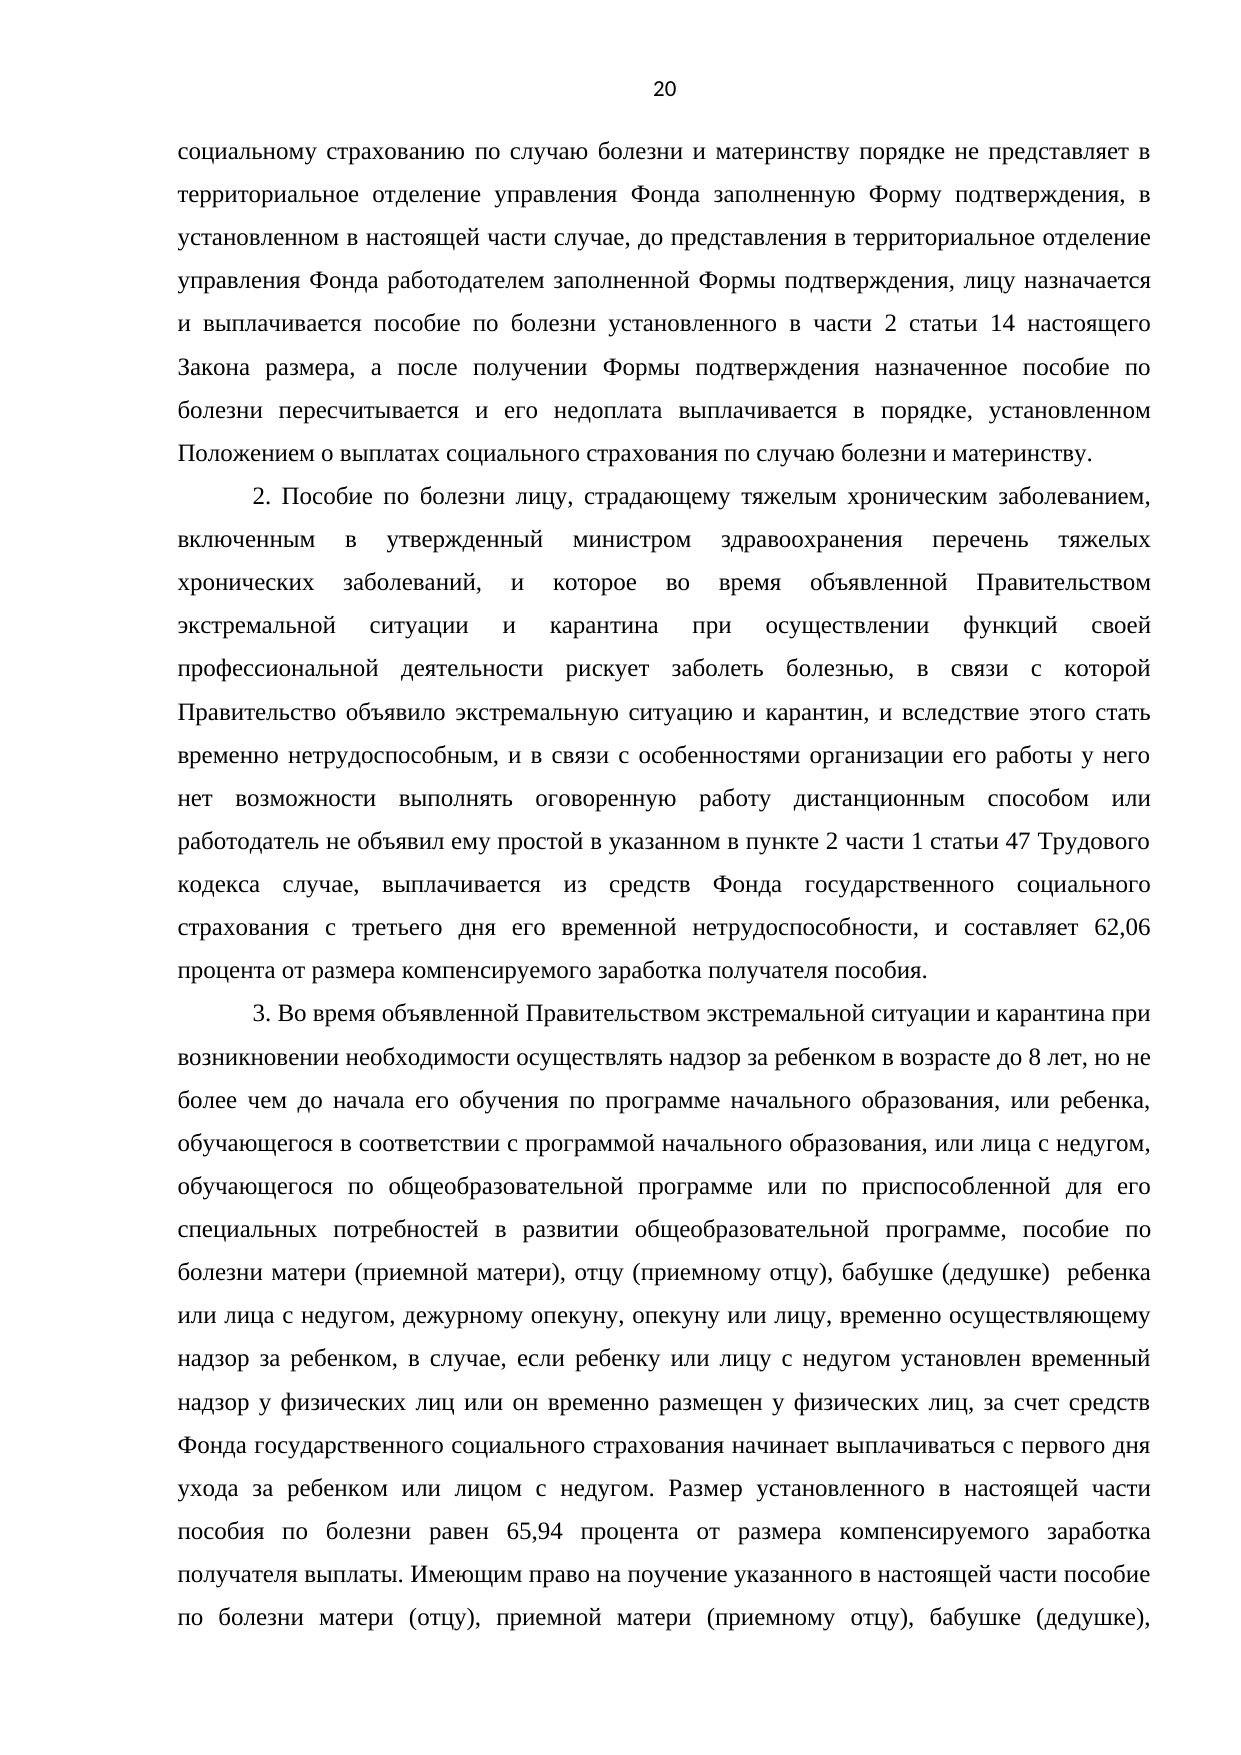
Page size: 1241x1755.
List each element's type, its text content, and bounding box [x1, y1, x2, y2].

text 3. Во время объявленной Правительством экстремальной ситуации и карантина при возникновении необходимости осуществлять надзор за ребенком в возрасте до 8 лет, но не более чем до начала его обучения по программе начального образования, или ребенка, обучающегося в соответствии с программой начального образования, или лица с недугом, обучающегося по общеобразовательной программе или по приспособленной для его специальных потребностей в развитии общеобразовательной программе, пособие по болезни матери (приемной матери), отцу (приемному отцу), бабушке (дедушке) ребенка или лица с недугом, дежурному опекуну, опекуну или лицу, временно осуществляющему надзор за ребенком, в случае, если ребенку или лицу с недугом установлен временный надзор у физических лиц или он временно размещен у физических лиц, за счет средств Фонда государственного социального страхования начинает выплачиваться с первого дня ухода за ребенком или лицом с недугом. Размер установленного в настоящей части пособия по болезни равен 65,94 процента от размера компенсируемого заработка получателя выплаты. Имеющим право на поучение указанного в настоящей части пособие по болезни матери (отцу), приемной матери (приемному отцу), бабушке (дедушке), [177, 998, 1152, 1631]
text 2. Пособие по болезни лицу, страдающему тяжелым хроническим заболеванием, включенным в утвержденный министром здравоохранения перечень тяжелых хронических заболеваний, и которое во время объявленной Правительством экстремальной ситуации и карантина при осуществлении функций своей профессиональной деятельности рискует заболеть болезнью, в связи с которой Правительство объявило экстремальную ситуацию и карантин, и вследствие этого стать временно нетрудоспособным, и в связи с особенностями организации его работы у него нет возможности выполнять оговоренную работу дистанционным способом или работодатель не объявил ему простой в указанном в пункте 2 части 1 статьи 47 Трудового кодекса случае, выплачивается из средств Фонда государственного социального страхования с третьего дня его временной нетрудоспособности, и составляет 62,06 процента от размера компенсируемого заработка получателя пособия. [177, 481, 1152, 984]
text социальному страхованию по случаю болезни и материнству порядке не представляет в территориальное отделение управления Фонда заполненную Форму подтверждения, в установленном в настоящей части случае, до представления в территориальное отделение управления Фонда работодателем заполненной Формы подтверждения, лицу назначается и выплачивается пособие по болезни установленного в части 2 статьи 14 настоящего Закона размера, а после получении Формы подтверждения назначенное пособие по болезни пересчитывается и его недоплата выплачивается в порядке, установленном Положением о выплатах социального страхования по случаю болезни и материнству. [177, 136, 1152, 467]
